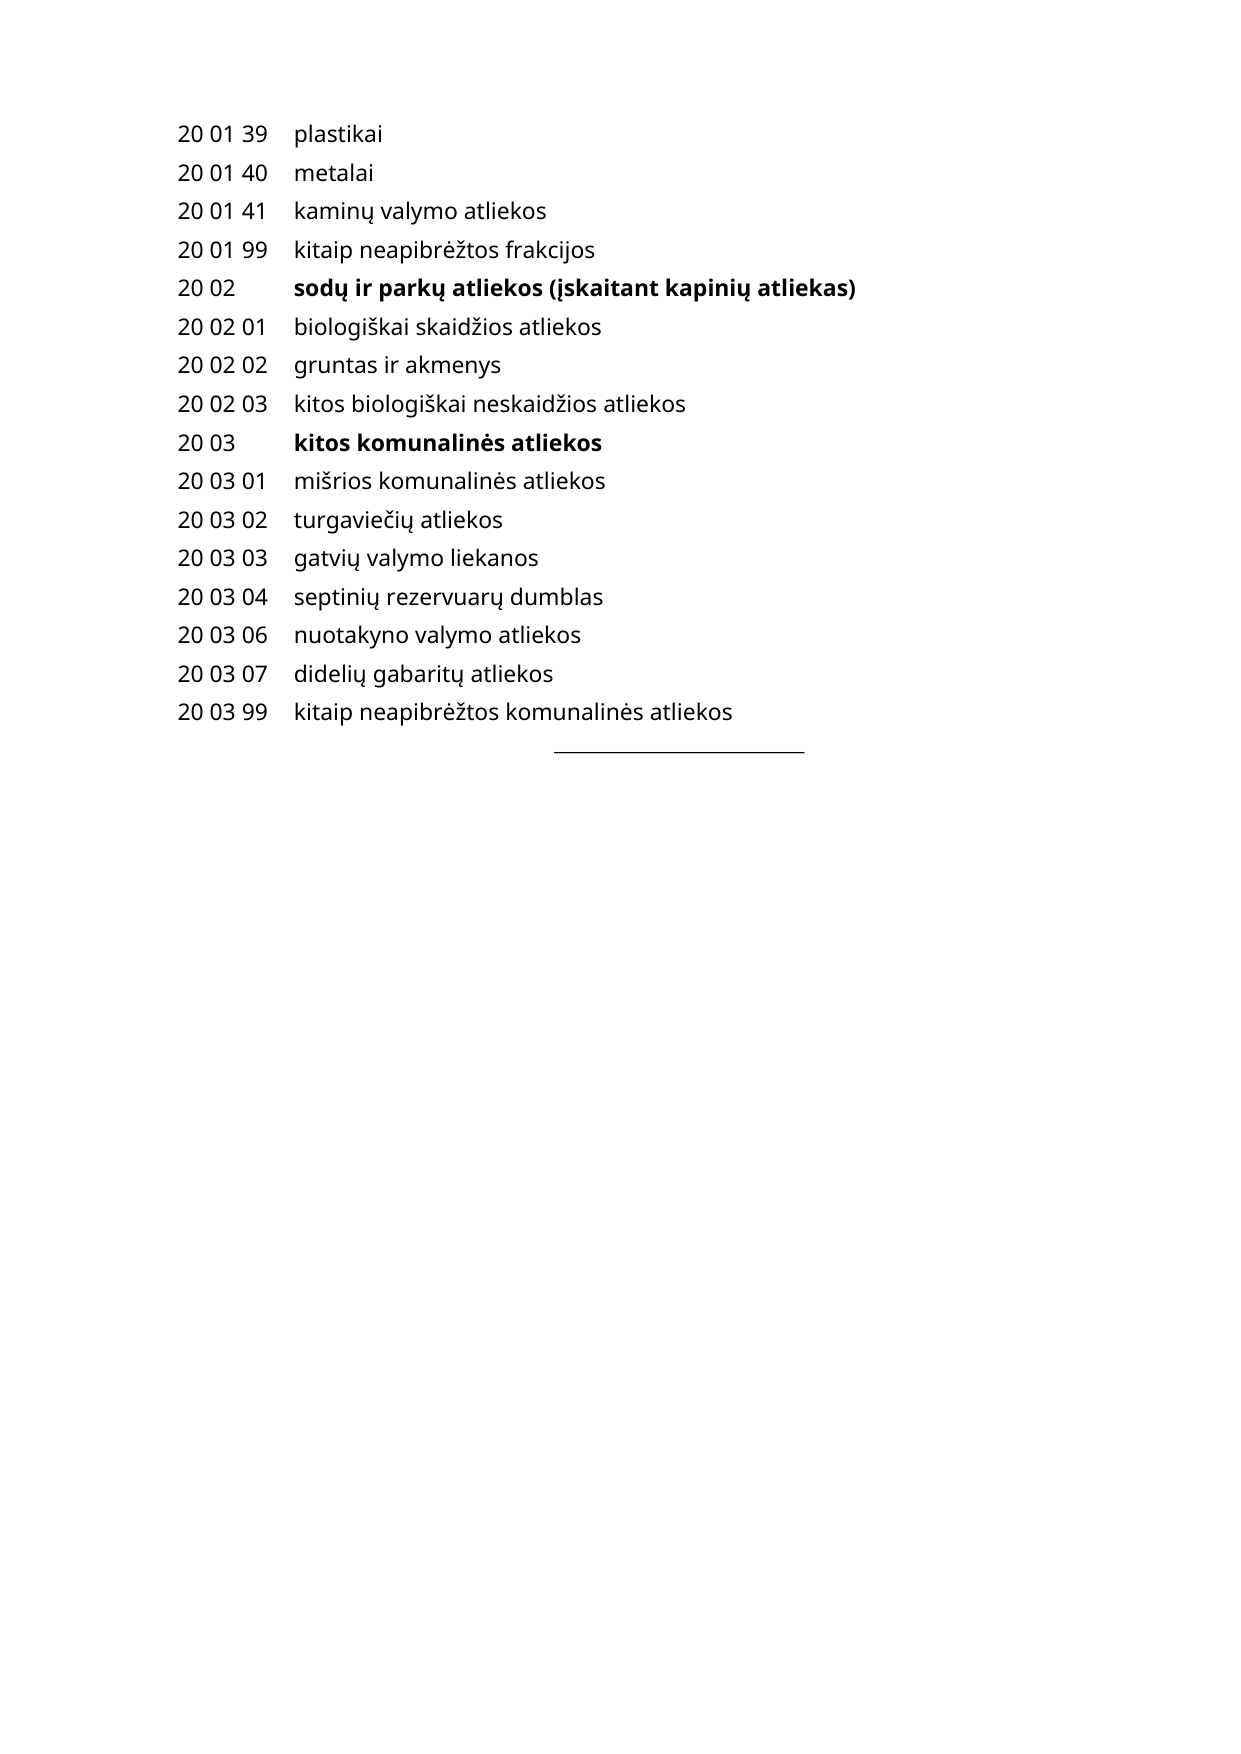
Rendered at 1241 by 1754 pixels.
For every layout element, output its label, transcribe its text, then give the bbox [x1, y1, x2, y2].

table_cell 20 01 99 [177, 226, 294, 265]
table_cell metalai [294, 149, 1181, 188]
table_cell 20 03 07 [177, 650, 294, 689]
table_cell plastikai [294, 118, 1181, 149]
table_cell 20 01 40 [177, 149, 294, 188]
table_cell kaminų valymo atliekos [294, 188, 1181, 226]
table_cell 20 03 03 [177, 535, 294, 573]
table_cell 20 03 06 [177, 612, 294, 650]
table_cell gatvių valymo liekanos [294, 535, 1181, 573]
table_cell 20 01 39 [177, 118, 294, 149]
table_cell mišrios komunalinės atliekos [294, 458, 1181, 496]
table_cell biologiškai skaidžios atliekos [294, 304, 1181, 342]
table_cell 20 03 99 [177, 689, 294, 727]
table_cell 20 02 03 [177, 381, 294, 419]
table_cell nuotakyno valymo atliekos [294, 612, 1181, 650]
table_cell 20 01 41 [177, 188, 294, 226]
table_cell kitos biologiškai neskaidžios atliekos [294, 381, 1181, 419]
table_cell 20 03 [177, 419, 294, 458]
table_cell kitaip neapibrėžtos frakcijos [294, 226, 1181, 265]
table_cell gruntas ir akmenys [294, 342, 1181, 381]
table_cell didelių gabaritų atliekos [294, 650, 1181, 689]
table_cell 20 02 [177, 265, 294, 303]
table_cell septinių rezervuarų dumblas [294, 573, 1181, 612]
table_cell 20 03 04 [177, 573, 294, 612]
table_cell kitos komunalinės atliekos [294, 419, 1181, 458]
table_cell sodų ir parkų atliekos (įskaitant kapinių atliekas) [294, 265, 1181, 303]
table_cell 20 03 01 [177, 458, 294, 496]
table_cell 20 03 02 [177, 496, 294, 535]
table_cell kitaip neapibrėžtos komunalinės atliekos [294, 689, 1181, 727]
table_cell 20 02 01 [177, 304, 294, 342]
text ____________________ [177, 727, 1181, 756]
table_cell 20 02 02 [177, 342, 294, 381]
table_cell turgaviečių atliekos [294, 496, 1181, 535]
